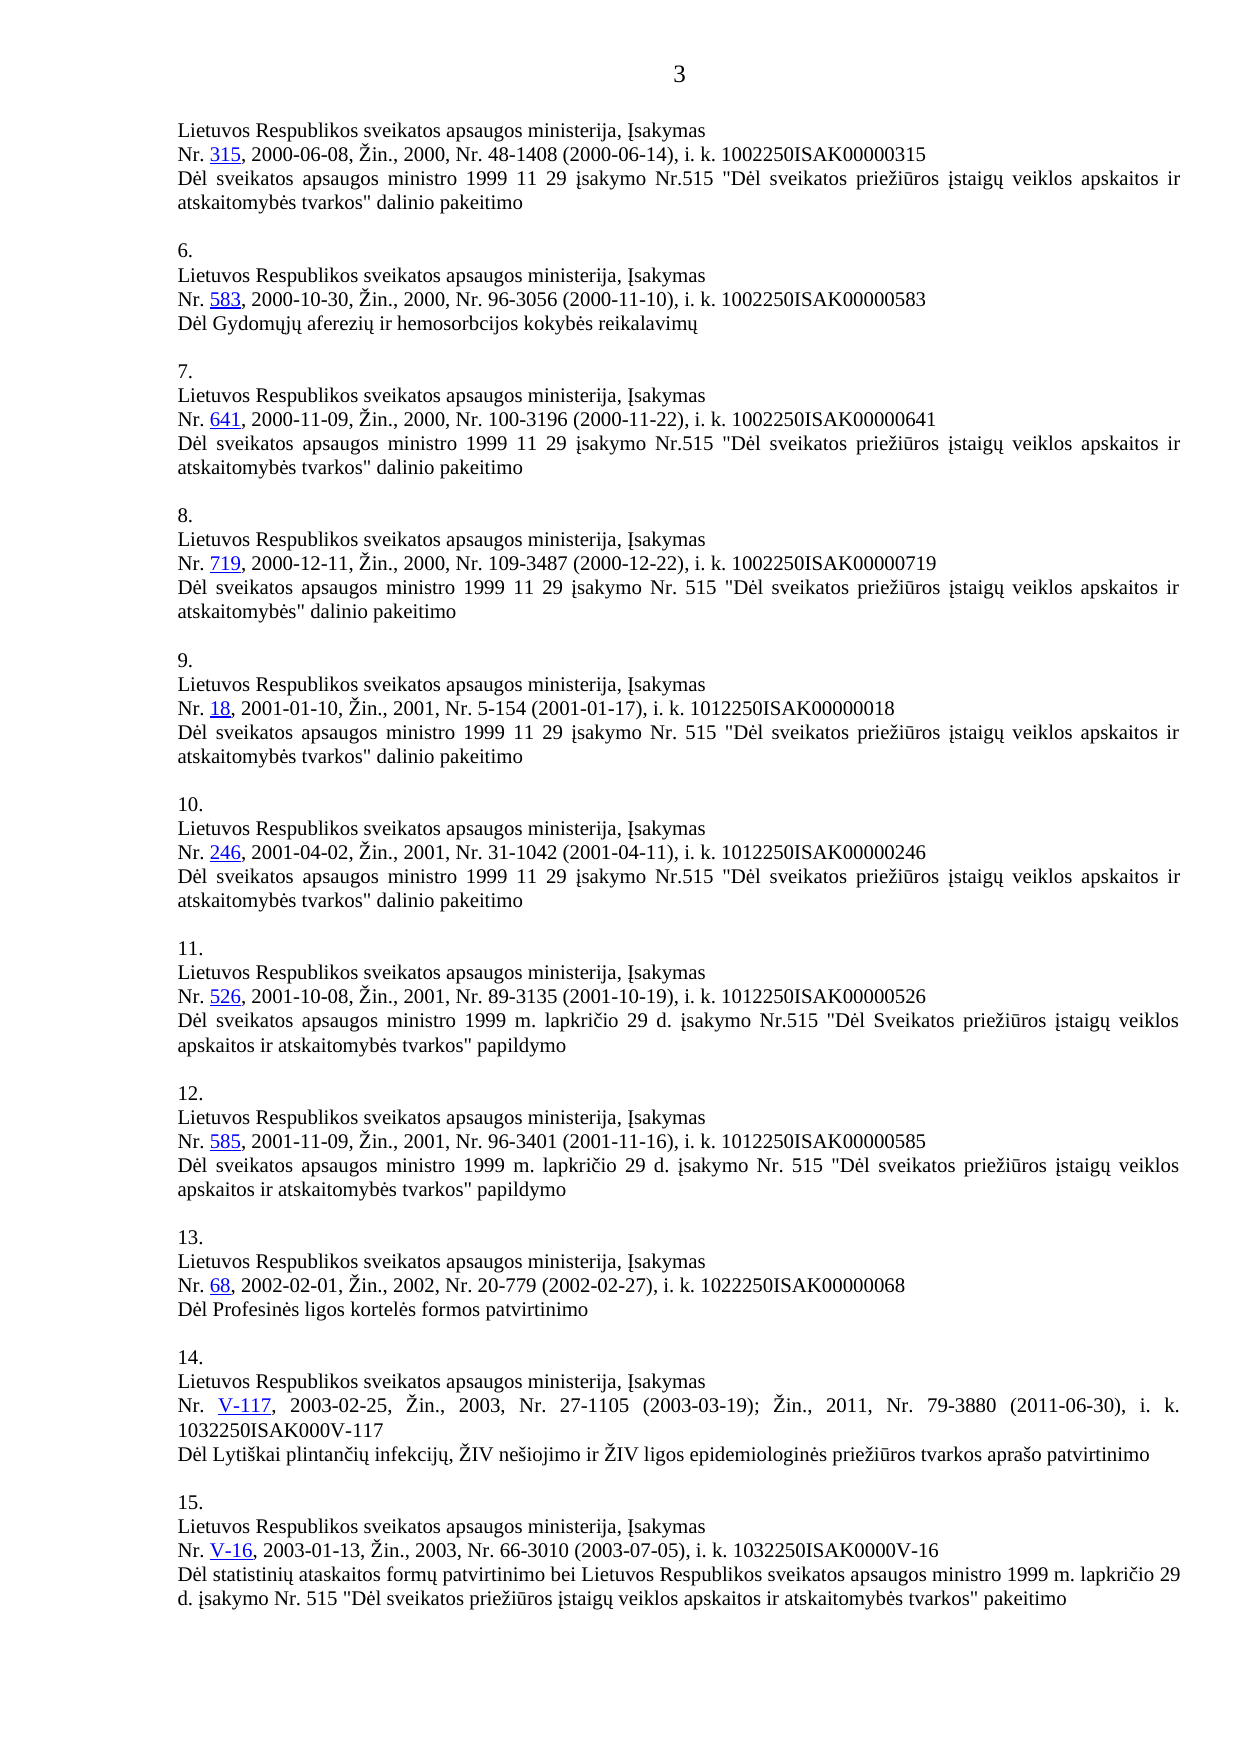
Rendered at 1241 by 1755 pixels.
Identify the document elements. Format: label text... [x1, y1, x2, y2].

text Nr. 526, 2001-10-08, Žin., 2001, Nr. 89-3135 (2001-10-19), i. k. 1012250ISAK00000526 [177, 984, 1181, 1008]
text Lietuvos Respublikos sveikatos apsaugos ministerija, Įsakymas [177, 383, 1181, 407]
text Lietuvos Respublikos sveikatos apsaugos ministerija, Įsakymas [177, 527, 1181, 551]
text Lietuvos Respublikos sveikatos apsaugos ministerija, Įsakymas [177, 1105, 1181, 1129]
text 9. [177, 647, 1181, 672]
text 15. [177, 1490, 1181, 1514]
text 13. [177, 1225, 1181, 1249]
text Nr. 18, 2001-01-10, Žin., 2001, Nr. 5-154 (2001-01-17), i. k. 1012250ISAK00000018 [177, 696, 1181, 720]
text Dėl sveikatos apsaugos ministro 1999 11 29 įsakymo Nr.515 "Dėl sveikatos priežiūros įstaigų veiklos apskaitos ir atskaitomybės tvarkos" dalinio pakeitimo [177, 864, 1181, 912]
text Lietuvos Respublikos sveikatos apsaugos ministerija, Įsakymas [177, 118, 1181, 142]
text Nr. 585, 2001-11-09, Žin., 2001, Nr. 96-3401 (2001-11-16), i. k. 1012250ISAK00000585 [177, 1129, 1181, 1153]
text Nr. V-16, 2003-01-13, Žin., 2003, Nr. 66-3010 (2003-07-05), i. k. 1032250ISAK0000V-16 [177, 1538, 1181, 1562]
text Lietuvos Respublikos sveikatos apsaugos ministerija, Įsakymas [177, 1514, 1181, 1538]
text Lietuvos Respublikos sveikatos apsaugos ministerija, Įsakymas [177, 816, 1181, 840]
text Dėl sveikatos apsaugos ministro 1999 11 29 įsakymo Nr.515 "Dėl sveikatos priežiūros įstaigų veiklos apskaitos ir atskaitomybės tvarkos" dalinio pakeitimo [177, 431, 1181, 479]
text Dėl sveikatos apsaugos ministro 1999 11 29 įsakymo Nr. 515 "Dėl sveikatos priežiūros įstaigų veiklos apskaitos ir atskaitomybės" dalinio pakeitimo [177, 575, 1181, 623]
text 7. [177, 359, 1181, 383]
text 14. [177, 1345, 1181, 1369]
text Dėl sveikatos apsaugos ministro 1999 11 29 įsakymo Nr.515 "Dėl sveikatos priežiūros įstaigų veiklos apskaitos ir atskaitomybės tvarkos" dalinio pakeitimo [177, 166, 1181, 214]
text 8. [177, 503, 1181, 527]
text Nr. 583, 2000-10-30, Žin., 2000, Nr. 96-3056 (2000-11-10), i. k. 1002250ISAK00000583 [177, 287, 1181, 311]
text Nr. 641, 2000-11-09, Žin., 2000, Nr. 100-3196 (2000-11-22), i. k. 1002250ISAK00000641 [177, 407, 1181, 431]
text Dėl sveikatos apsaugos ministro 1999 m. lapkričio 29 d. įsakymo Nr.515 "Dėl Sveikatos priežiūros įstaigų veiklos apskaitos ir atskaitomybės tvarkos" papildymo [177, 1008, 1181, 1057]
text Lietuvos Respublikos sveikatos apsaugos ministerija, Įsakymas [177, 262, 1181, 287]
text Dėl Gydomųjų aferezių ir hemosorbcijos kokybės reikalavimų [177, 311, 1181, 335]
text Lietuvos Respublikos sveikatos apsaugos ministerija, Įsakymas [177, 960, 1181, 984]
text Dėl Profesinės ligos kortelės formos patvirtinimo [177, 1297, 1181, 1321]
text 10. [177, 792, 1181, 816]
text Nr. 246, 2001-04-02, Žin., 2001, Nr. 31-1042 (2001-04-11), i. k. 1012250ISAK00000246 [177, 840, 1181, 864]
text Dėl statistinių ataskaitos formų patvirtinimo bei Lietuvos Respublikos sveikatos apsaugos ministro 1999 m. lapkričio 29 d. įsakymo Nr. 515 "Dėl sveikatos priežiūros įstaigų veiklos apskaitos ir atskaitomybės tvarkos" pakeitimo [177, 1562, 1181, 1610]
text 6. [177, 238, 1181, 262]
text 12. [177, 1081, 1181, 1105]
text Lietuvos Respublikos sveikatos apsaugos ministerija, Įsakymas [177, 672, 1181, 696]
text Lietuvos Respublikos sveikatos apsaugos ministerija, Įsakymas [177, 1249, 1181, 1273]
text Nr. 315, 2000-06-08, Žin., 2000, Nr. 48-1408 (2000-06-14), i. k. 1002250ISAK00000315 [177, 142, 1181, 166]
text Nr. 68, 2002-02-01, Žin., 2002, Nr. 20-779 (2002-02-27), i. k. 1022250ISAK00000068 [177, 1273, 1181, 1297]
text Nr. V-117, 2003-02-25, Žin., 2003, Nr. 27-1105 (2003-03-19); Žin., 2011, Nr. 79-3880 (2011-06-30), i. k. 1032250ISAK000V-117 [177, 1393, 1181, 1442]
text Dėl Lytiškai plintančių infekcijų, ŽIV nešiojimo ir ŽIV ligos epidemiologinės priežiūros tvarkos aprašo patvirtinimo [177, 1442, 1181, 1466]
text Dėl sveikatos apsaugos ministro 1999 11 29 įsakymo Nr. 515 "Dėl sveikatos priežiūros įstaigų veiklos apskaitos ir atskaitomybės tvarkos" dalinio pakeitimo [177, 720, 1181, 768]
text 11. [177, 936, 1181, 960]
text Nr. 719, 2000-12-11, Žin., 2000, Nr. 109-3487 (2000-12-22), i. k. 1002250ISAK00000719 [177, 551, 1181, 575]
text Dėl sveikatos apsaugos ministro 1999 m. lapkričio 29 d. įsakymo Nr. 515 "Dėl sveikatos priežiūros įstaigų veiklos apskaitos ir atskaitomybės tvarkos" papildymo [177, 1153, 1181, 1201]
text Lietuvos Respublikos sveikatos apsaugos ministerija, Įsakymas [177, 1369, 1181, 1393]
